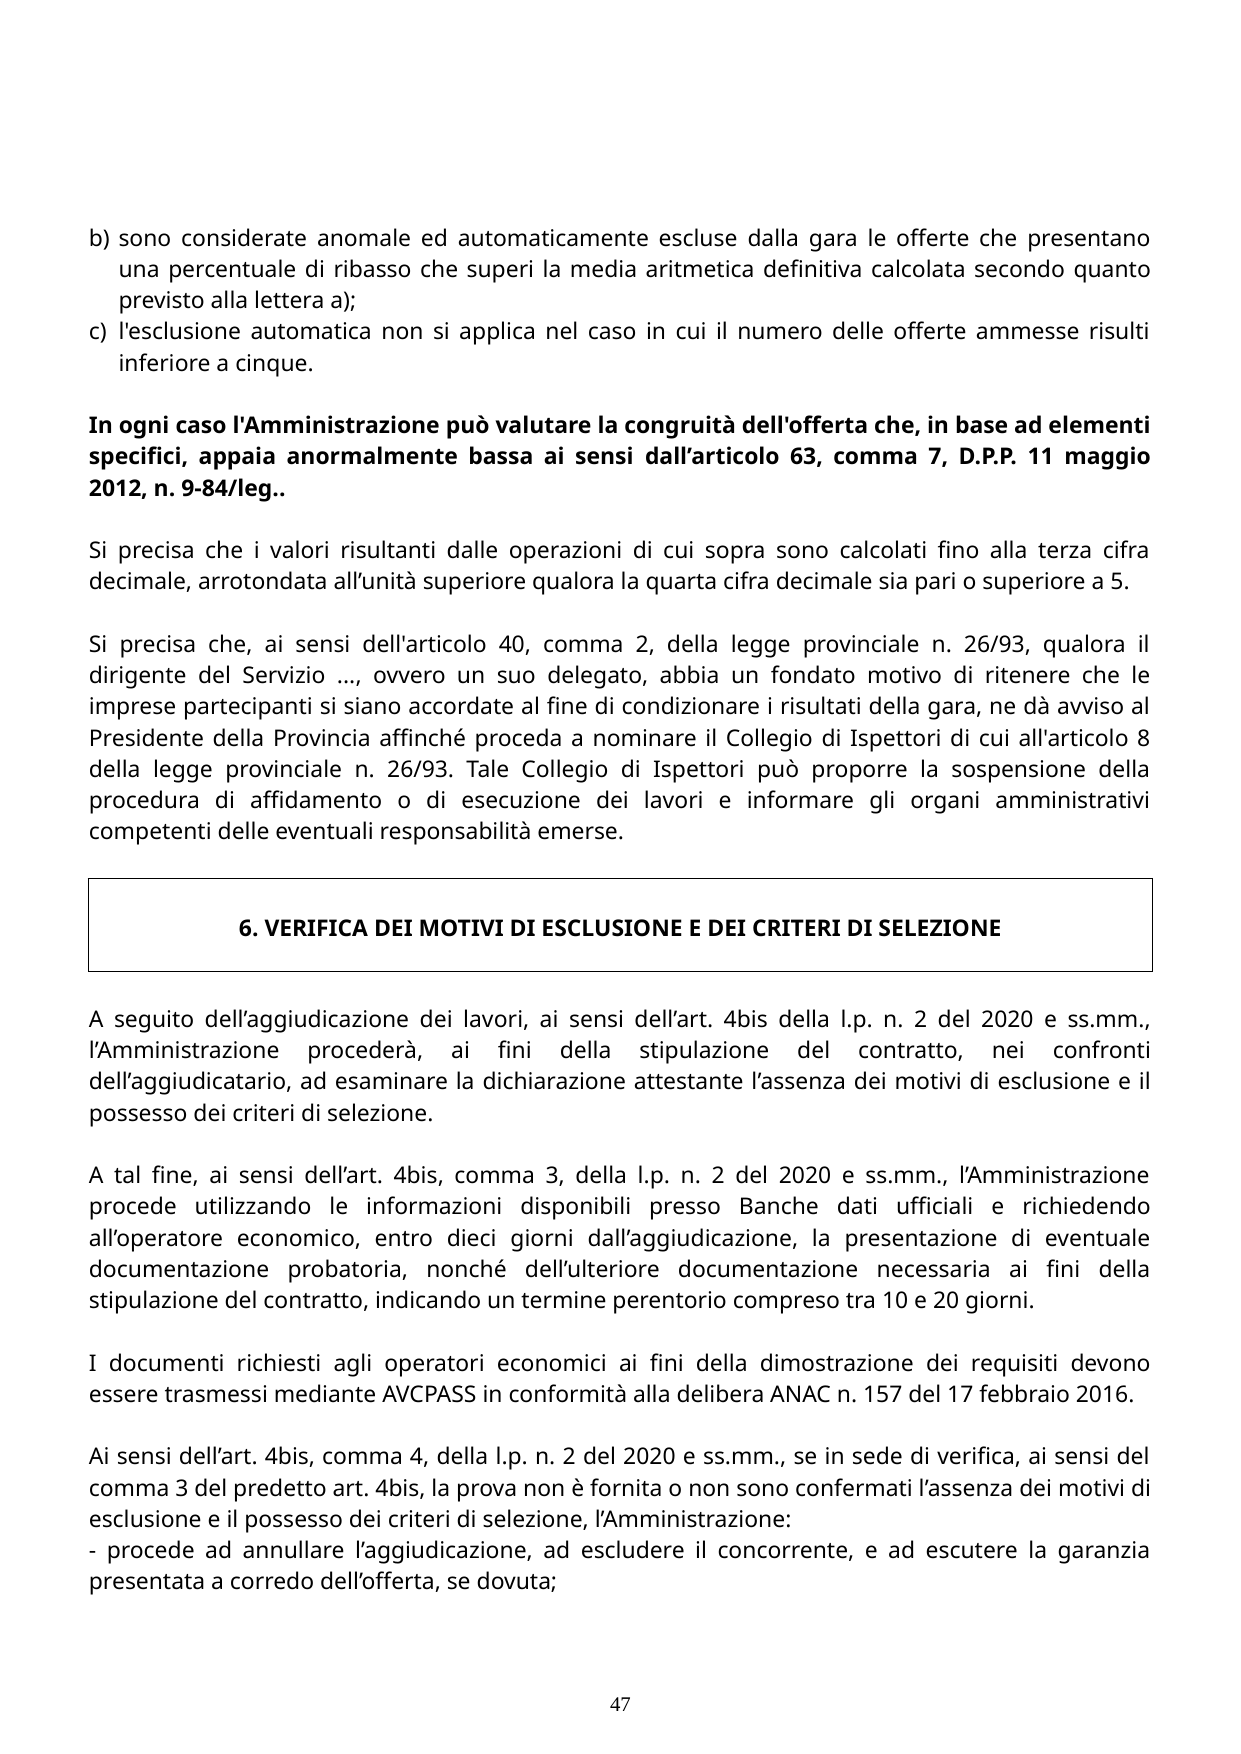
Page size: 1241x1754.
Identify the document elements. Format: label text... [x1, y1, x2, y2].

text Ai sensi dell’art. 4bis, comma 4, della l.p. n. 2 del 2020 e ss.mm., se in sede di verifica, ai sensi del comma 3 del predetto art. 4bis, la prova non è fornita o non sono confermati l’assenza dei motivi di esclusione e il possesso dei criteri di selezione, l’Amministrazione: [89, 1440, 1152, 1534]
text b) sono considerate anomale ed automaticamente escluse dalla gara le offerte che presentano una percentuale di ribasso che superi la media aritmetica definitiva calcolata secondo quanto previsto alla lettera a); [89, 222, 1152, 315]
text Si precisa che, ai sensi dell'articolo 40, comma 2, della legge provinciale n. 26/93, qualora il dirigente del Servizio ..., ovvero un suo delegato, abbia un fondato motivo di ritenere che le imprese partecipanti si siano accordate al fine di condizionare i risultati della gara, ne dà avviso al Presidente della Provincia affinché proceda a nominare il Collegio di Ispettori di cui all'articolo 8 della legge provinciale n. 26/93. Tale Collegio di Ispettori può proporre la sospensione della procedura di affidamento o di esecuzione dei lavori e informare gli organi amministrativi competenti delle eventuali responsabilità emerse. [89, 628, 1152, 847]
text Si precisa che i valori risultanti dalle operazioni di cui sopra sono calcolati fino alla terza cifra decimale, arrotondata all’unità superiore qualora la quarta cifra decimale sia pari o superiore a 5. [89, 534, 1152, 597]
text A seguito dell’aggiudicazione dei lavori, ai sensi dell’art. 4bis della l.p. n. 2 del 2020 e ss.mm., l’Amministrazione procederà, ai fini della stipulazione del contratto, nei confronti dell’aggiudicatario, ad esaminare la dichiarazione attestante l’assenza dei motivi di esclusione e il possesso dei criteri di selezione. [89, 1003, 1152, 1128]
text A tal fine, ai sensi dell’art. 4bis, comma 3, della l.p. n. 2 del 2020 e ss.mm., l’Amministrazione procede utilizzando le informazioni disponibili presso Banche dati ufficiali e richiedendo all’operatore economico, entro dieci giorni dall’aggiudicazione, la presentazione di eventuale documentazione probatoria, nonché dell’ulteriore documentazione necessaria ai fini della stipulazione del contratto, indicando un termine perentorio compreso tra 10 e 20 giorni. [89, 1159, 1152, 1315]
text In ogni caso l'Amministrazione può valutare la congruità dell'offerta che, in base ad elementi specifici, appaia anormalmente bassa ai sensi dall’articolo 63, comma 7, D.P.P. 11 maggio 2012, n. 9-84/leg.. [89, 409, 1152, 503]
text 6. VERIFICA DEI MOTIVI DI ESCLUSIONE E DEI CRITERI DI SELEZIONE [89, 909, 1152, 971]
text I documenti richiesti agli operatori economici ai fini della dimostrazione dei requisiti devono essere trasmessi mediante AVCPASS in conformità alla delibera ANAC n. 157 del 17 febbraio 2016. [89, 1347, 1152, 1409]
text - procede ad annullare l’aggiudicazione, ad escludere il concorrente, e ad escutere la garanzia presentata a corredo dell’offerta, se dovuta; [89, 1534, 1152, 1597]
text c) l'esclusione automatica non si applica nel caso in cui il numero delle offerte ammesse risulti inferiore a cinque. [89, 315, 1152, 378]
